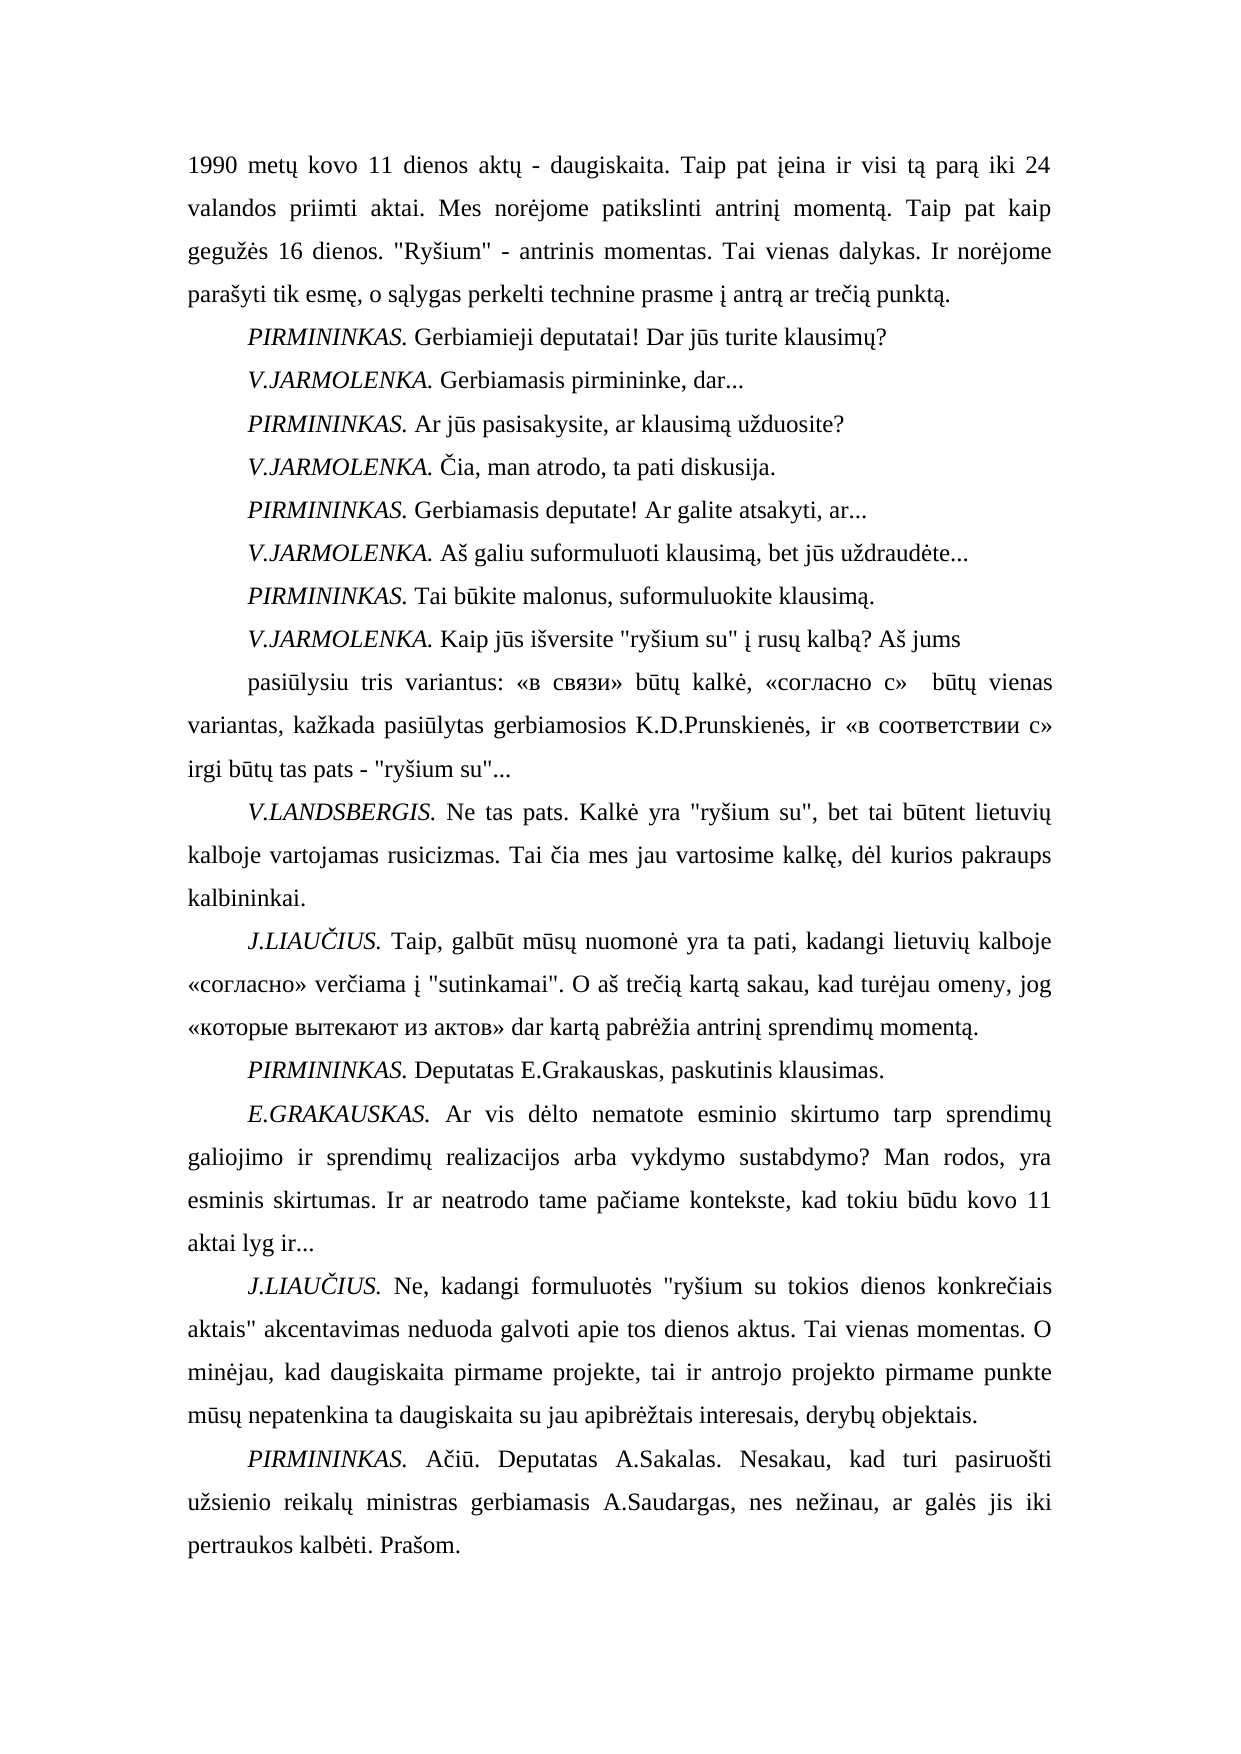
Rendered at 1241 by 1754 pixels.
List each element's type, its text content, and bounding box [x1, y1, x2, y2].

text PIRMININKAS. Tai būkite malonus, suformuluokite klausimą. [187, 581, 1053, 610]
text J.LIAUČIUS. Taip, galbūt mūsų nuomonė yra ta pati, kadangi lietuvių kalboje «согласно» verčiama į "sutinkamai". O aš trečią kartą sakau, kad turėjau omeny, jog «которые вытекают из актов» dar kartą pabrėžia antrinį sprendimų momentą. [187, 926, 1053, 1041]
text PIRMININKAS. Gerbiamieji deputatai! Dar jūs turite klausimų? [187, 322, 1053, 351]
text V.JARMOLENKA. Gerbiamasis pirmininke, dar... [187, 366, 1053, 394]
text V.LANDSBERGIS. Ne tas pats. Kalkė yra "ryšium su", bet tai būtent lietuvių kalboje vartojamas rusicizmas. Tai čia mes jau vartosime kalkę, dėl kurios pakraups kalbininkai. [187, 797, 1053, 912]
text PIRMININKAS. Ar jūs pasisakysite, ar klausimą užduosite? [187, 409, 1053, 437]
text E.GRAKAUSKAS. Ar vis dėlto nematote esminio skirtumo tarp sprendimų galiojimo ir sprendimų realizacijos arba vykdymo sustabdymo? Man rodos, yra esminis skirtumas. Ir ar neatrodo tame pačiame kontekste, kad tokiu būdu kovo 11 aktai lyg ir... [187, 1099, 1053, 1257]
text pasiūlysiu tris variantus: «в связи» būtų kalkė, «согласно с» būtų vienas variantas, kažkada pasiūlytas gerbiamosios K.D.Prunskienės, ir «в соответствии с» irgi būtų tas pats - "ryšium su"... [187, 667, 1053, 782]
text PIRMININKAS. Ačiū. Deputatas A.Sakalas. Nesakau, kad turi pasiruošti užsienio reikalų ministras gerbiamasis A.Saudargas, nes nežinau, ar galės jis iki pertraukos kalbėti. Prašom. [187, 1444, 1053, 1559]
text V.JARMOLENKA. Kaip jūs išversite "ryšium su" į rusų kalbą? Aš jums [187, 624, 1053, 653]
text V.JARMOLENKA. Čia, man atrodo, ta pati diskusija. [187, 452, 1053, 481]
text V.JARMOLENKA. Aš galiu suformuluoti klausimą, bet jūs uždraudėte... [187, 538, 1053, 567]
text PIRMININKAS. Gerbiamasis deputate! Ar galite atsakyti, ar... [187, 495, 1053, 524]
text J.LIAUČIUS. Ne, kadangi formuluotės "ryšium su tokios dienos konkrečiais aktais" akcentavimas neduoda galvoti apie tos dienos aktus. Tai vienas momentas. O minėjau, kad daugiskaita pirmame projekte, tai ir antrojo projekto pirmame punkte mūsų nepatenkina ta daugiskaita su jau apibrėž­tais interesais, derybų objektais. [187, 1271, 1053, 1429]
text 1990 metų kovo 11 dienos aktų - daugiskaita. Taip pat įeina ir visi tą parą iki 24 valandos priimti aktai. Mes norėjome patikslinti antrinį momentą. Taip pat kaip gegužės 16 dienos. "Ryšium" - antrinis momentas. Tai vienas dalykas. Ir norėjome parašyti tik esmę, o sąlygas perkelti technine prasme į antrą ar trečią punktą. [187, 150, 1053, 308]
text PIRMININKAS. Deputatas E.Grakauskas, paskutinis klausimas. [187, 1056, 1053, 1084]
